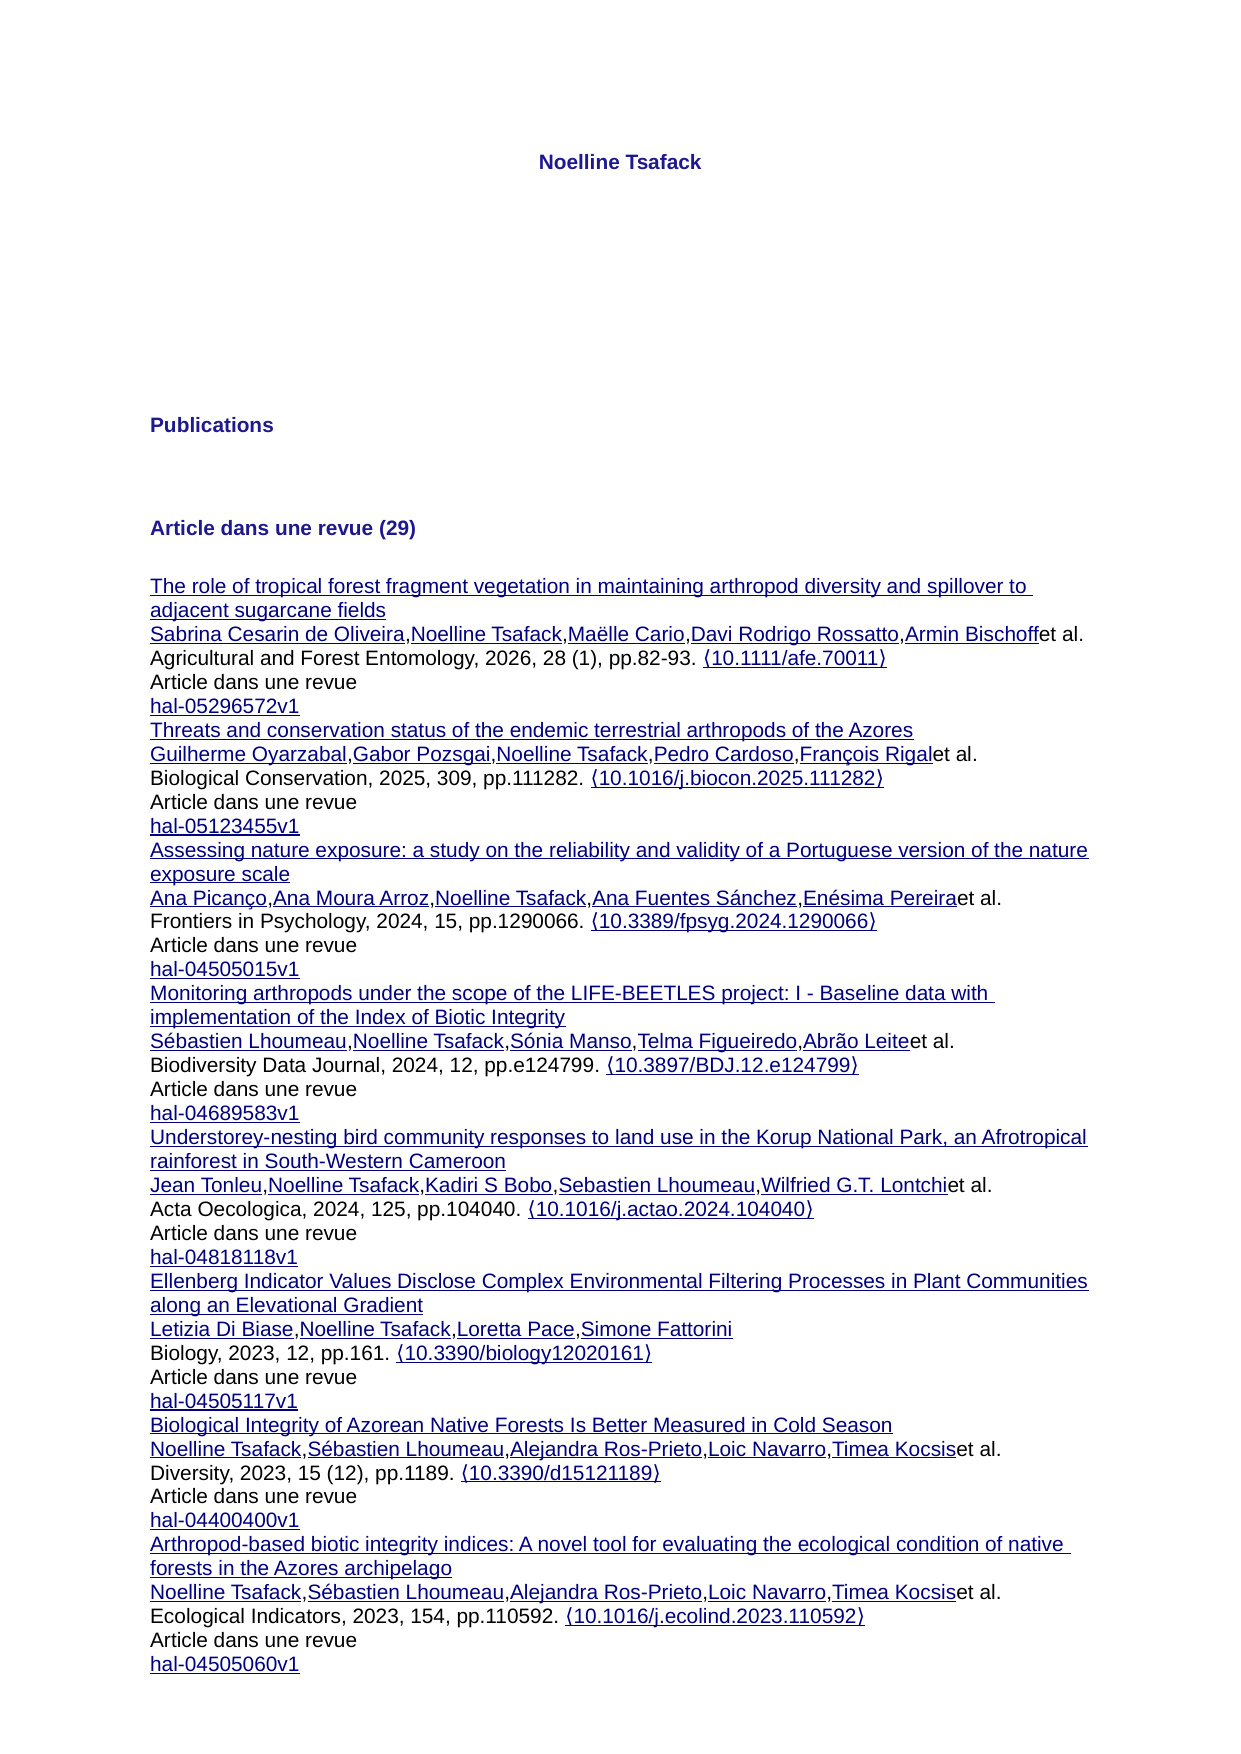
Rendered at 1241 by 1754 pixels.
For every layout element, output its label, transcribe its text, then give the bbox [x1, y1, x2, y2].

table_cell Ellenberg Indicator Values Disclose Complex Environmental Filtering Processes in Plant Communities along an Elevational Gradient Letizia Di Biase,Noelline Tsafack,Loretta Pace,Simone Fattorini Biology, 2023, 12, pp.161. ⟨10.3390/biology12020161⟩ Article dans une revue hal-04505117v1 [150, 1269, 1090, 1412]
table_cell Biological Integrity of Azorean Native Forests Is Better Measured in Cold Season Noelline Tsafack,Sébastien Lhoumeau,Alejandra Ros-Prieto,Loic Navarro,Timea Kocsiset al. Diversity, 2023, 15 (12), pp.1189. ⟨10.3390/d15121189⟩ Article dans une revue hal-04400400v1 [150, 1413, 1090, 1532]
table_cell Monitoring arthropods under the scope of the LIFE-BEETLES project: I - Baseline data with implementation of the Index of Biotic Integrity Sébastien Lhoumeau,Noelline Tsafack,Sónia Manso,Telma Figueiredo,Abrão Leiteet al. Biodiversity Data Journal, 2024, 12, pp.e124799. ⟨10.3897/BDJ.12.e124799⟩ Article dans une revue hal-04689583v1 [150, 981, 1090, 1125]
table_cell Arthropod-based biotic integrity indices: A novel tool for evaluating the ecological condition of native forests in the Azores archipelago Noelline Tsafack,Sébastien Lhoumeau,Alejandra Ros-Prieto,Loic Navarro,Timea Kocsiset al. Ecological Indicators, 2023, 154, pp.110592. ⟨10.1016/j.ecolind.2023.110592⟩ Article dans une revue hal-04505060v1 [150, 1532, 1090, 1676]
subtitle Article dans une revue (29) [150, 516, 1090, 539]
table_cell Assessing nature exposure: a study on the reliability and validity of a Portuguese version of the nature exposure scale Ana Picanço,Ana Moura Arroz,Noelline Tsafack,Ana Fuentes Sánchez,Enésima Pereiraet al. Frontiers in Psychology, 2024, 15, pp.1290066. ⟨10.3389/fpsyg.2024.1290066⟩ Article dans une revue hal-04505015v1 [150, 838, 1090, 981]
subtitle Noelline Tsafack [150, 150, 1090, 174]
table_cell Threats and conservation status of the endemic terrestrial arthropods of the Azores Guilherme Oyarzabal,Gabor Pozsgai,Noelline Tsafack,Pedro Cardoso,François Rigalet al. Biological Conservation, 2025, 309, pp.111282. ⟨10.1016/j.biocon.2025.111282⟩ Article dans une revue hal-05123455v1 [150, 718, 1090, 837]
table_header The role of tropical forest fragment vegetation in maintaining arthropod diversity and spillover to adjacent sugarcane fields Sabrina Cesarin de Oliveira,Noelline Tsafack,Maëlle Cario,Davi Rodrigo Rossatto,Armin Bischoffet al. Agricultural and Forest Entomology, 2026, 28 (1), pp.82-93. ⟨10.1111/afe.70011⟩ Article dans une revue hal-05296572v1 [150, 574, 1090, 718]
subtitle Publications [150, 412, 1090, 436]
table_cell Understorey-nesting bird community responses to land use in the Korup National Park, an Afrotropical rainforest in South-Western Cameroon Jean Tonleu,Noelline Tsafack,Kadiri S Bobo,Sebastien Lhoumeau,Wilfried G.T. Lontchiet al. Acta Oecologica, 2024, 125, pp.104040. ⟨10.1016/j.actao.2024.104040⟩ Article dans une revue hal-04818118v1 [150, 1125, 1090, 1269]
